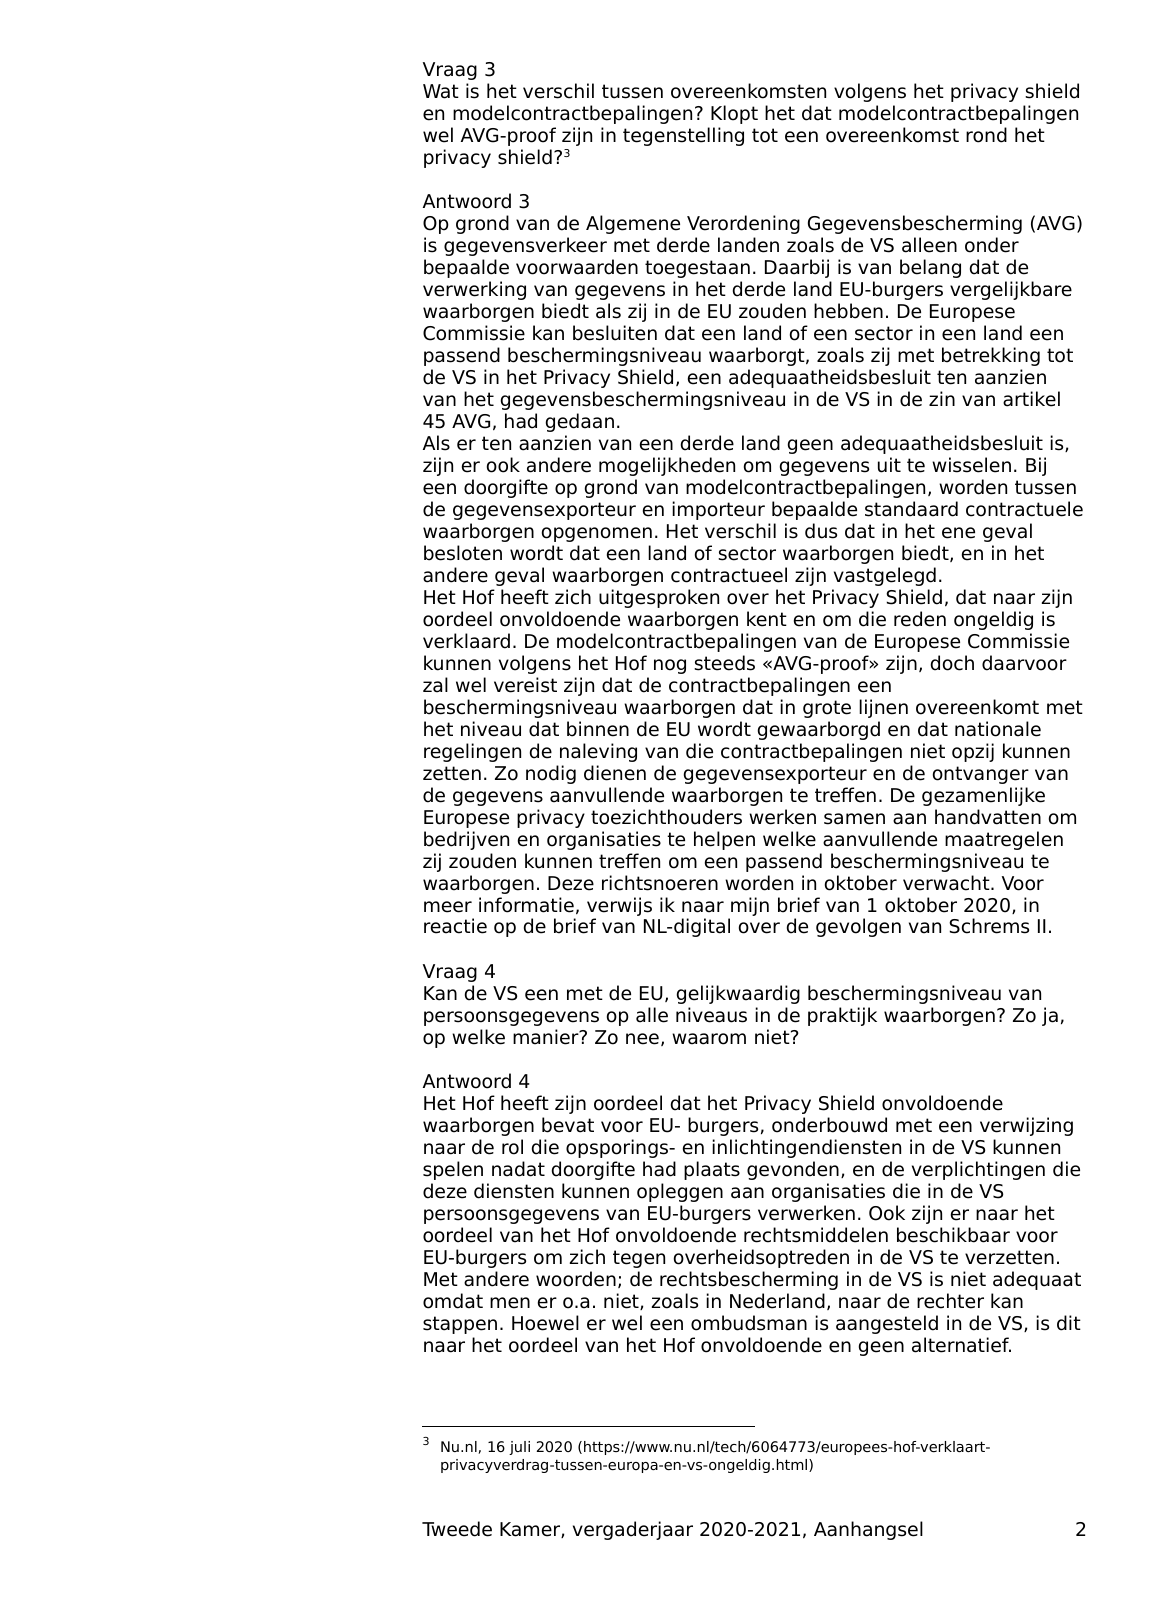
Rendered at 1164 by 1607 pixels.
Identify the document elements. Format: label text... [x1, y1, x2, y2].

text Als er ten aanzien van een derde land geen adequaatheidsbesluit is, zijn er ook andere mogelijkheden om gegevens uit te wisselen. Bij een doorgifte op grond van modelcontractbepalingen, worden tussen de gegevensexporteur en importeur bepaalde standaard contractuele waarborgen opgenomen. Het verschil is dus dat in het ene geval besloten wordt dat een land of sector waarborgen biedt, en in het andere geval waarborgen contractueel zijn vastgelegd. [422, 433, 1087, 587]
text Vraag 4 [422, 961, 1087, 983]
text Kan de VS een met de EU, gelijkwaardig beschermingsniveau van persoonsgegevens op alle niveaus in de praktijk waarborgen? Zo ja, op welke manier? Zo nee, waarom niet? [422, 983, 1087, 1048]
text Antwoord 3 [422, 191, 1087, 213]
text Nu.nl, 16 juli 2020 (https://www.nu.nl/tech/6064773/europees-hof-verklaart-privacyverdrag-tussen-europa-en-vs-ongeldig.html) [422, 1435, 1087, 1474]
text Het Hof heeft zich uitgesproken over het Privacy Shield, dat naar zijn oordeel onvoldoende waarborgen kent en om die reden ongeldig is verklaard. De modelcontractbepalingen van de Europese Commissie kunnen volgens het Hof nog steeds «AVG-proof» zijn, doch daarvoor zal wel vereist zijn dat de contractbepalingen een beschermingsniveau waarborgen dat in grote lijnen overeenkomt met het niveau dat binnen de EU wordt gewaarborgd en dat nationale regelingen de naleving van die contractbepalingen niet opzij kunnen zetten. Zo nodig dienen de gegevensexporteur en de ontvanger van de gegevens aanvullende waarborgen te treffen. De gezamenlijke Europese privacy toezichthouders werken samen aan handvatten om bedrijven en organisaties te helpen welke aanvullende maatregelen zij zouden kunnen treffen om een passend beschermingsniveau te waarborgen. Deze richtsnoeren worden in oktober verwacht. Voor meer informatie, verwijs ik naar mijn brief van 1 oktober 2020, in reactie op de brief van NL-digital over de gevolgen van Schrems II. [422, 587, 1087, 938]
text Vraag 3 [422, 59, 1087, 81]
text Op grond van de Algemene Verordening Gegevensbescherming (AVG) is gegevensverkeer met derde landen zoals de VS alleen onder bepaalde voorwaarden toegestaan. Daarbij is van belang dat de verwerking van gegevens in het derde land EU-burgers vergelijkbare waarborgen biedt als zij in de EU zouden hebben. De Europese Commissie kan besluiten dat een land of een sector in een land een passend beschermingsniveau waarborgt, zoals zij met betrekking tot de VS in het Privacy Shield, een adequaatheidsbesluit ten aanzien van het gegevensbeschermingsniveau in de VS in de zin van artikel 45 AVG, had gedaan. [422, 213, 1087, 433]
text Wat is het verschil tussen overeenkomsten volgens het privacy shield en modelcontractbepalingen? Klopt het dat modelcontractbepalingen wel AVG-proof zijn in tegenstelling tot een overeenkomst rond het privacy shield? [422, 81, 1087, 169]
text Antwoord 4 [422, 1071, 1087, 1093]
text Het Hof heeft zijn oordeel dat het Privacy Shield onvoldoende waarborgen bevat voor EU- burgers, onderbouwd met een verwijzing naar de rol die opsporings- en inlichtingendiensten in de VS kunnen spelen nadat doorgifte had plaats gevonden, en de verplichtingen die deze diensten kunnen opleggen aan organisaties die in de VS persoonsgegevens van EU-burgers verwerken. Ook zijn er naar het oordeel van het Hof onvoldoende rechtsmiddelen beschikbaar voor EU-burgers om zich tegen overheidsoptreden in de VS te verzetten. Met andere woorden; de rechtsbescherming in de VS is niet adequaat omdat men er o.a. niet, zoals in Nederland, naar de rechter kan stappen. Hoewel er wel een ombudsman is aangesteld in de VS, is dit naar het oordeel van het Hof onvoldoende en geen alternatief. [422, 1093, 1087, 1356]
